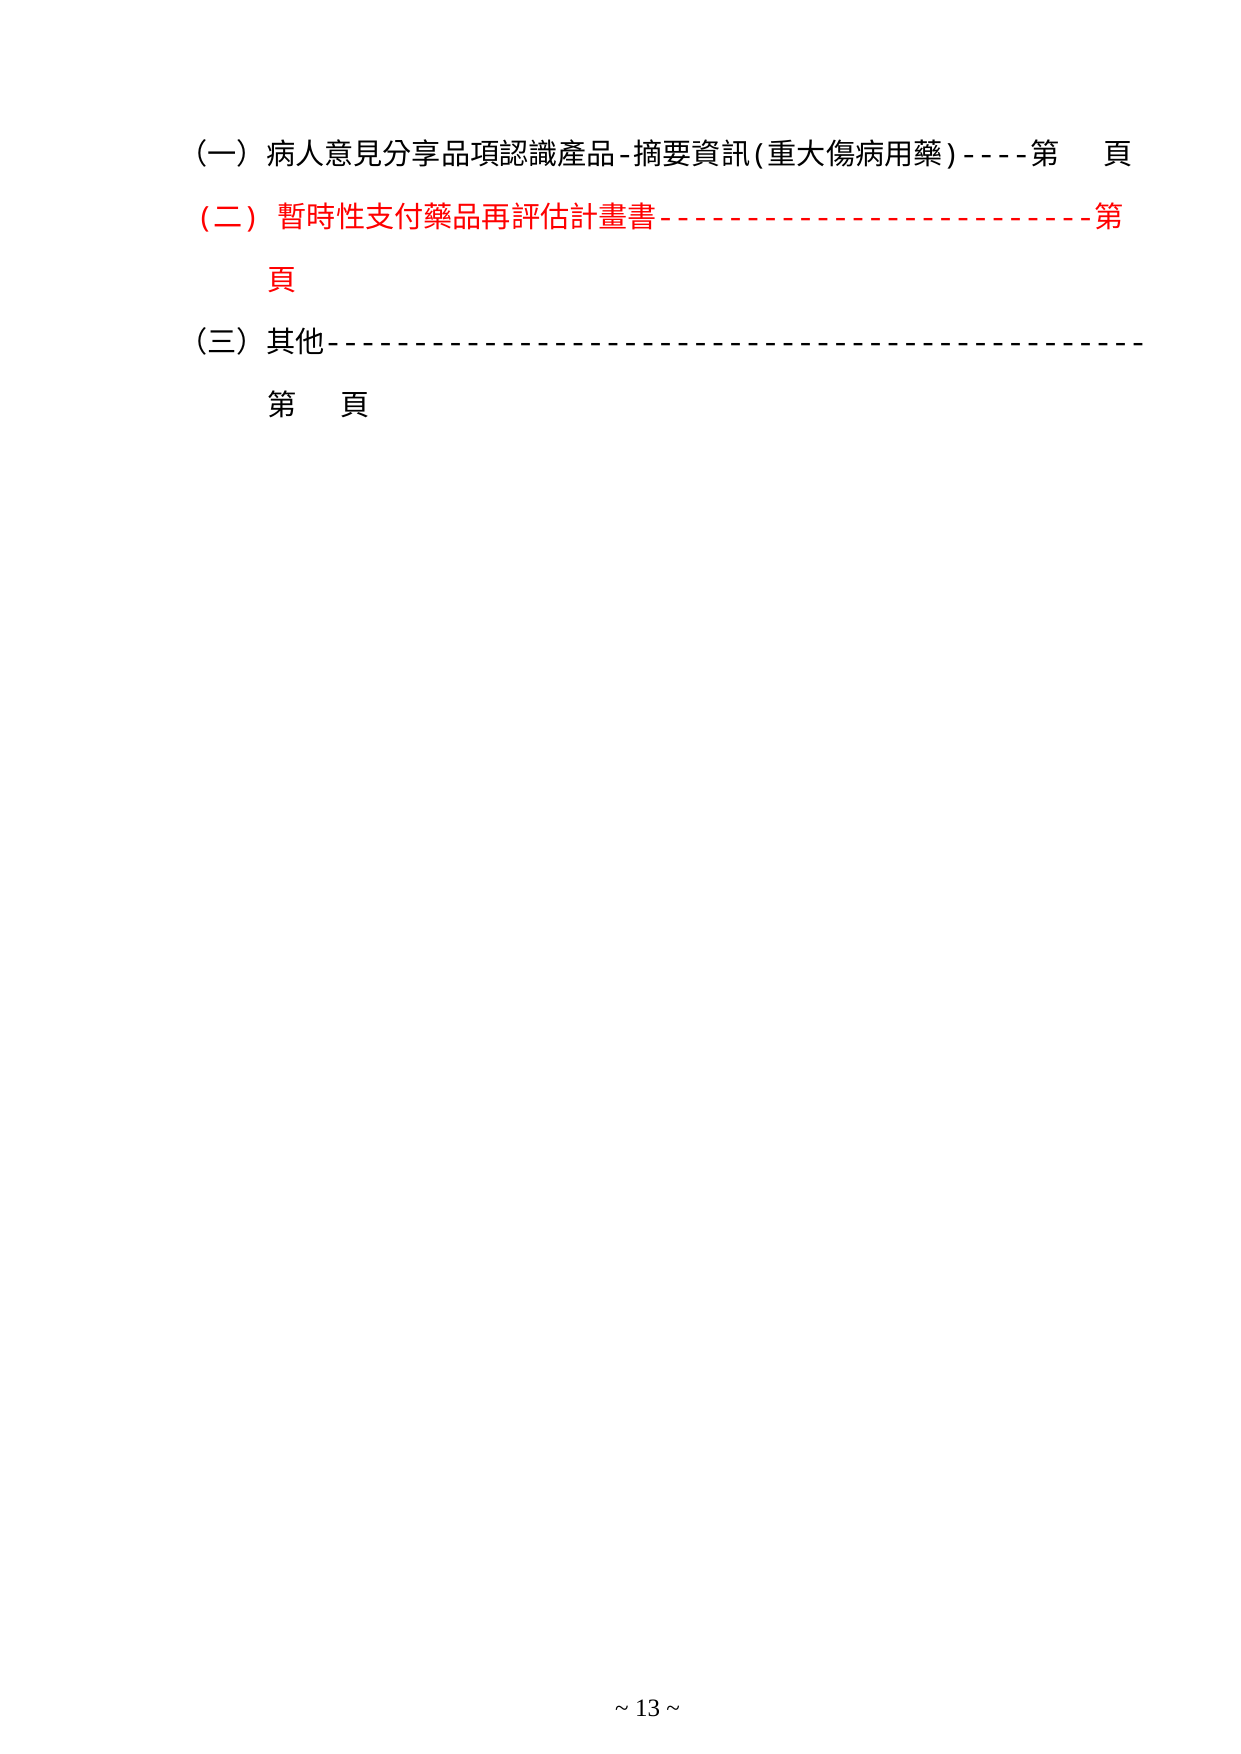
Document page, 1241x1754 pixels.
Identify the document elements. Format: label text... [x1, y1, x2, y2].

text （三）其他-----------------------------------------------第 頁 [178, 298, 1165, 423]
text （一）病人意見分享品項認識產品-摘要資訊(重大傷病用藥)----第 頁 [178, 111, 1165, 173]
text (二) 暫時性支付藥品再評估計畫書-------------------------第 頁 [178, 173, 1165, 298]
